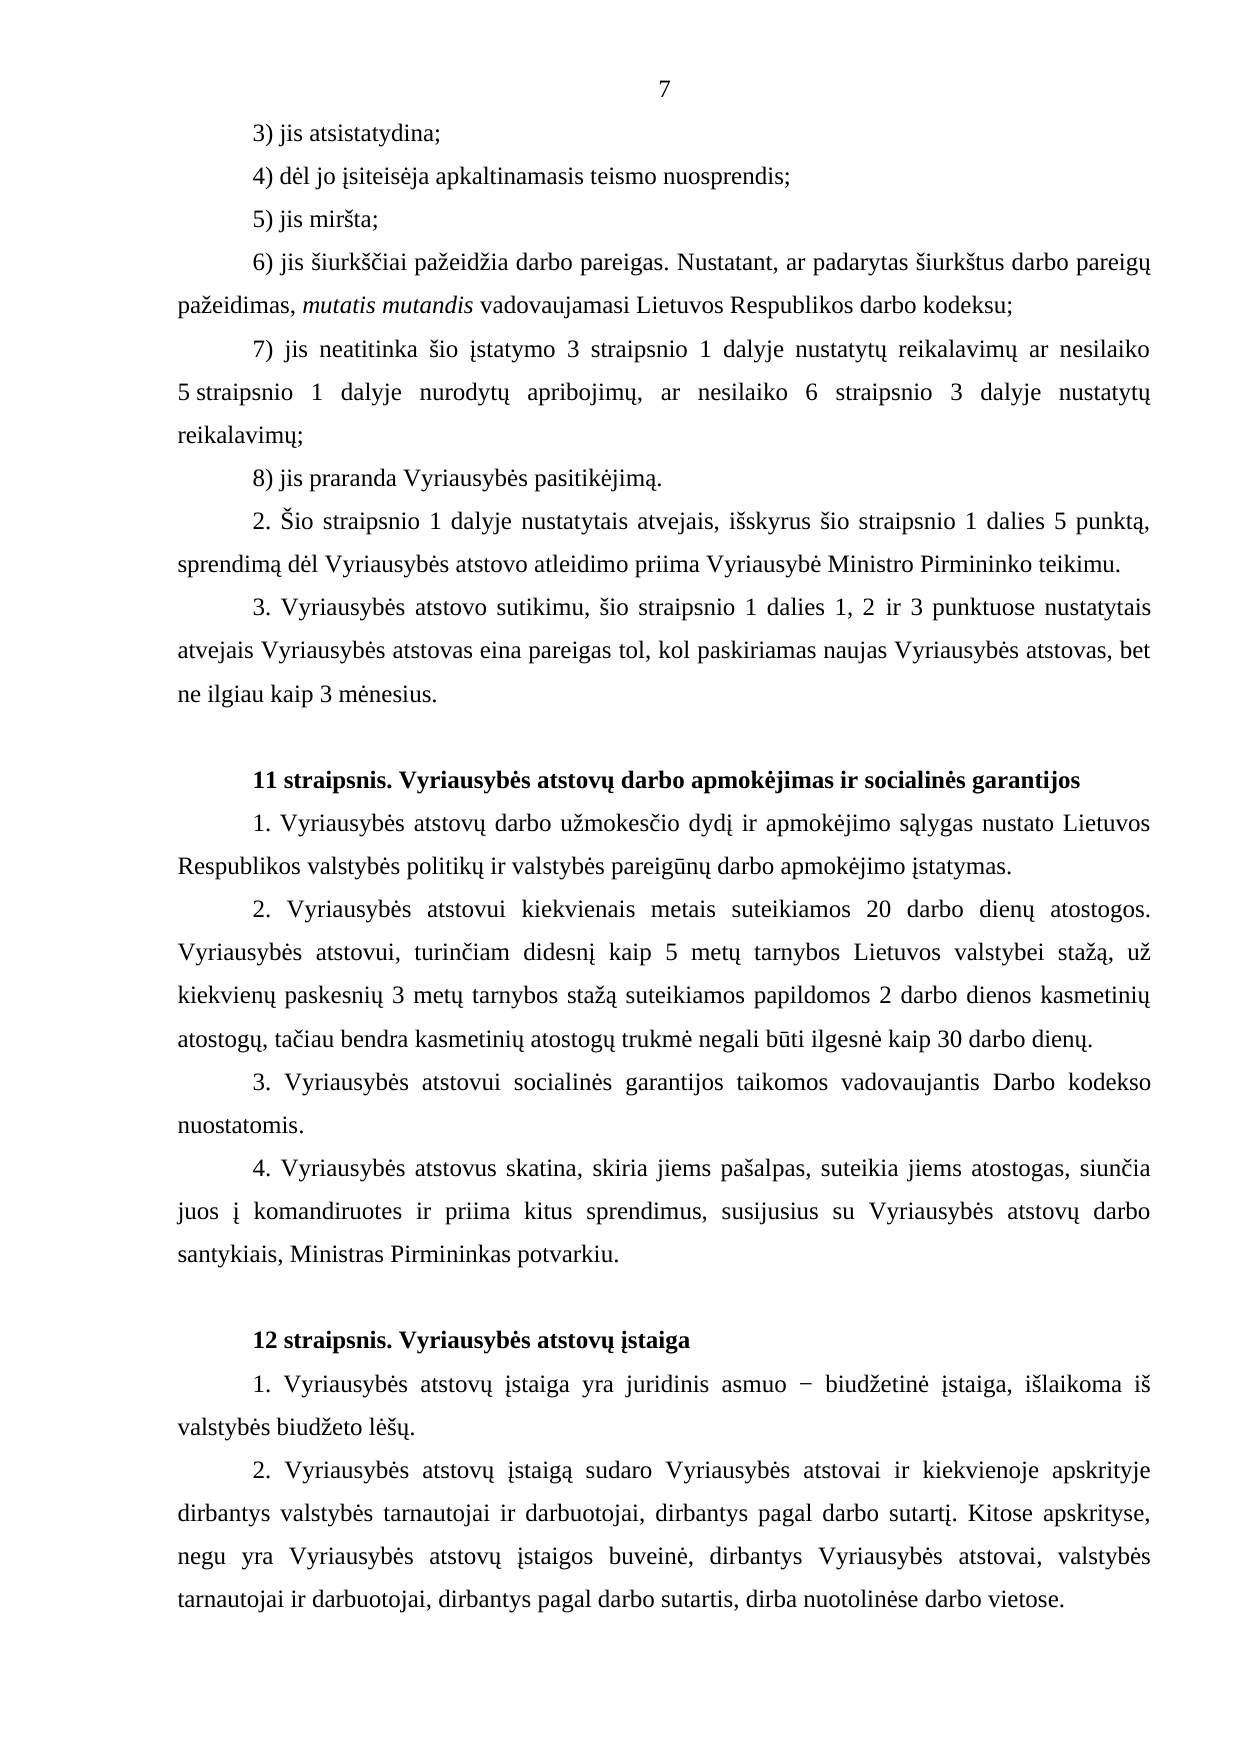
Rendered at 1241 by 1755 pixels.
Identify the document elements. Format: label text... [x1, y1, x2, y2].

text 2. Šio straipsnio 1 dalyje nustatytais atvejais, išskyrus šio straipsnio 1 dalies 5 punktą, sprendimą dėl Vyriausybės atstovo atleidimo priima Vyriausybė Ministro Pirmininko teikimu. [177, 506, 1152, 578]
text 3) jis atsistatydina; [177, 118, 1152, 147]
text 8) jis praranda Vyriausybės pasitikėjimą. [177, 463, 1152, 492]
text 6) jis šiurkščiai pažeidžia darbo pareigas. Nustatant, ar padarytas šiurkštus darbo pareigų pažeidimas, mutatis mutandis vadovaujamasi Lietuvos Respublikos darbo kodeksu; [177, 247, 1152, 319]
text 12 straipsnis. Vyriausybės atstovų įstaiga [177, 1326, 1152, 1354]
text 2. Vyriausybės atstovui kiekvienais metais suteikiamos 20 darbo dienų atostogos. Vyriausybės atstovui, turinčiam didesnį kaip 5 metų tarnybos Lietuvos valstybei stažą, už kiekvienų paskesnių 3 metų tarnybos stažą suteikiamos papildomos 2 darbo dienos kasmetinių atostogų, tačiau bendra kasmetinių atostogų trukmė negali būti ilgesnė kaip 30 darbo dienų. [177, 894, 1152, 1052]
text 1. Vyriausybės atstovų darbo užmokesčio dydį ir apmokėjimo sąlygas nustato Lietuvos Respublikos valstybės politikų ir valstybės pareigūnų darbo apmokėjimo įstatymas. [177, 808, 1152, 880]
text 7) jis neatitinka šio įstatymo 3 straipsnio 1 dalyje nustatytų reikalavimų ar nesilaiko 5 straipsnio 1 dalyje nurodytų apribojimų, ar nesilaiko 6 straipsnio 3 dalyje nustatytų reikalavimų; [177, 334, 1152, 449]
text 3. Vyriausybės atstovo sutikimu, šio straipsnio 1 dalies 1, 2 ir 3 punktuose nustatytais atvejais Vyriausybės atstovas eina pareigas tol, kol paskiriamas naujas Vyriausybės atstovas, bet ne ilgiau kaip 3 mėnesius. [177, 592, 1152, 707]
text 5) jis miršta; [177, 204, 1152, 233]
text 1. Vyriausybės atstovų įstaiga yra juridinis asmuo − biudžetinė įstaiga, išlaikoma iš valstybės biudžeto lėšų. [177, 1369, 1152, 1441]
text 4. Vyriausybės atstovus skatina, skiria jiems pašalpas, suteikia jiems atostogas, siunčia juos į komandiruotes ir priima kitus sprendimus, susijusius su Vyriausybės atstovų darbo santykiais, Ministras Pirmininkas potvarkiu. [177, 1153, 1152, 1268]
text 3. Vyriausybės atstovui socialinės garantijos taikomos vadovaujantis Darbo kodekso nuostatomis. [177, 1067, 1152, 1139]
text 11 straipsnis. Vyriausybės atstovų darbo apmokėjimas ir socialinės garantijos [177, 765, 1152, 794]
text 4) dėl jo įsiteisėja apkaltinamasis teismo nuosprendis; [177, 161, 1152, 190]
text 2. Vyriausybės atstovų įstaigą sudaro Vyriausybės atstovai ir kiekvienoje apskrityje dirbantys valstybės tarnautojai ir darbuotojai, dirbantys pagal darbo sutartį. Kitose apskrityse, negu yra Vyriausybės atstovų įstaigos buveinė, dirbantys Vyriausybės atstovai, valstybės tarnautojai ir darbuotojai, dirbantys pagal darbo sutartis, dirba nuotolinėse darbo vietose. [177, 1455, 1152, 1613]
